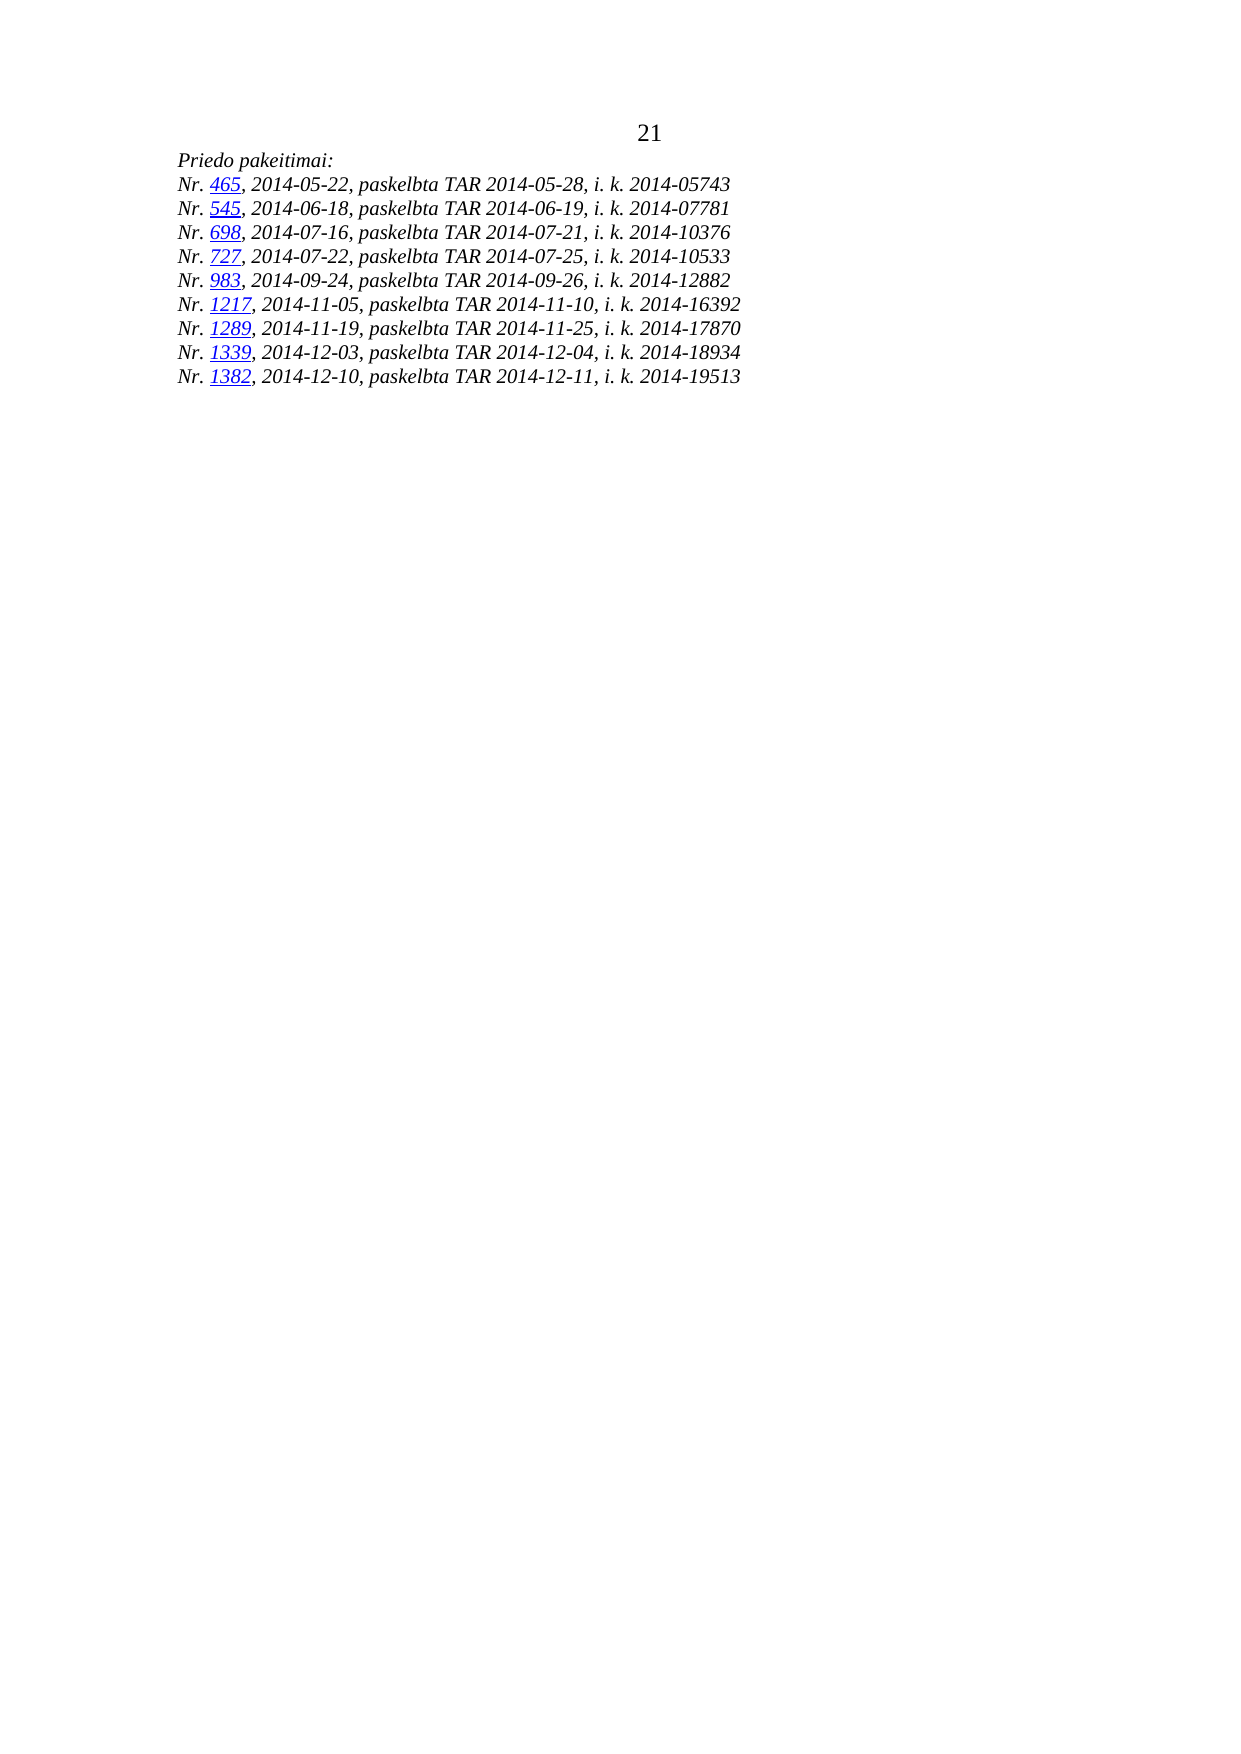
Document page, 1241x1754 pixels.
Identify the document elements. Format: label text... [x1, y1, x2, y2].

text Priedo pakeitimai: [177, 148, 1122, 172]
text Nr. 727, 2014-07-22, paskelbta TAR 2014-07-25, i. k. 2014-10533 [177, 244, 1122, 268]
text Nr. 1289, 2014-11-19, paskelbta TAR 2014-11-25, i. k. 2014-17870 [177, 316, 1122, 340]
text Nr. 983, 2014-09-24, paskelbta TAR 2014-09-26, i. k. 2014-12882 [177, 268, 1122, 292]
text Nr. 698, 2014-07-16, paskelbta TAR 2014-07-21, i. k. 2014-10376 [177, 220, 1122, 244]
text Nr. 465, 2014-05-22, paskelbta TAR 2014-05-28, i. k. 2014-05743 [177, 172, 1122, 196]
text Nr. 1217, 2014-11-05, paskelbta TAR 2014-11-10, i. k. 2014-16392 [177, 292, 1122, 316]
text Nr. 545, 2014-06-18, paskelbta TAR 2014-06-19, i. k. 2014-07781 [177, 196, 1122, 220]
text Nr. 1339, 2014-12-03, paskelbta TAR 2014-12-04, i. k. 2014-18934 [177, 340, 1122, 364]
text Nr. 1382, 2014-12-10, paskelbta TAR 2014-12-11, i. k. 2014-19513 [177, 364, 1122, 388]
